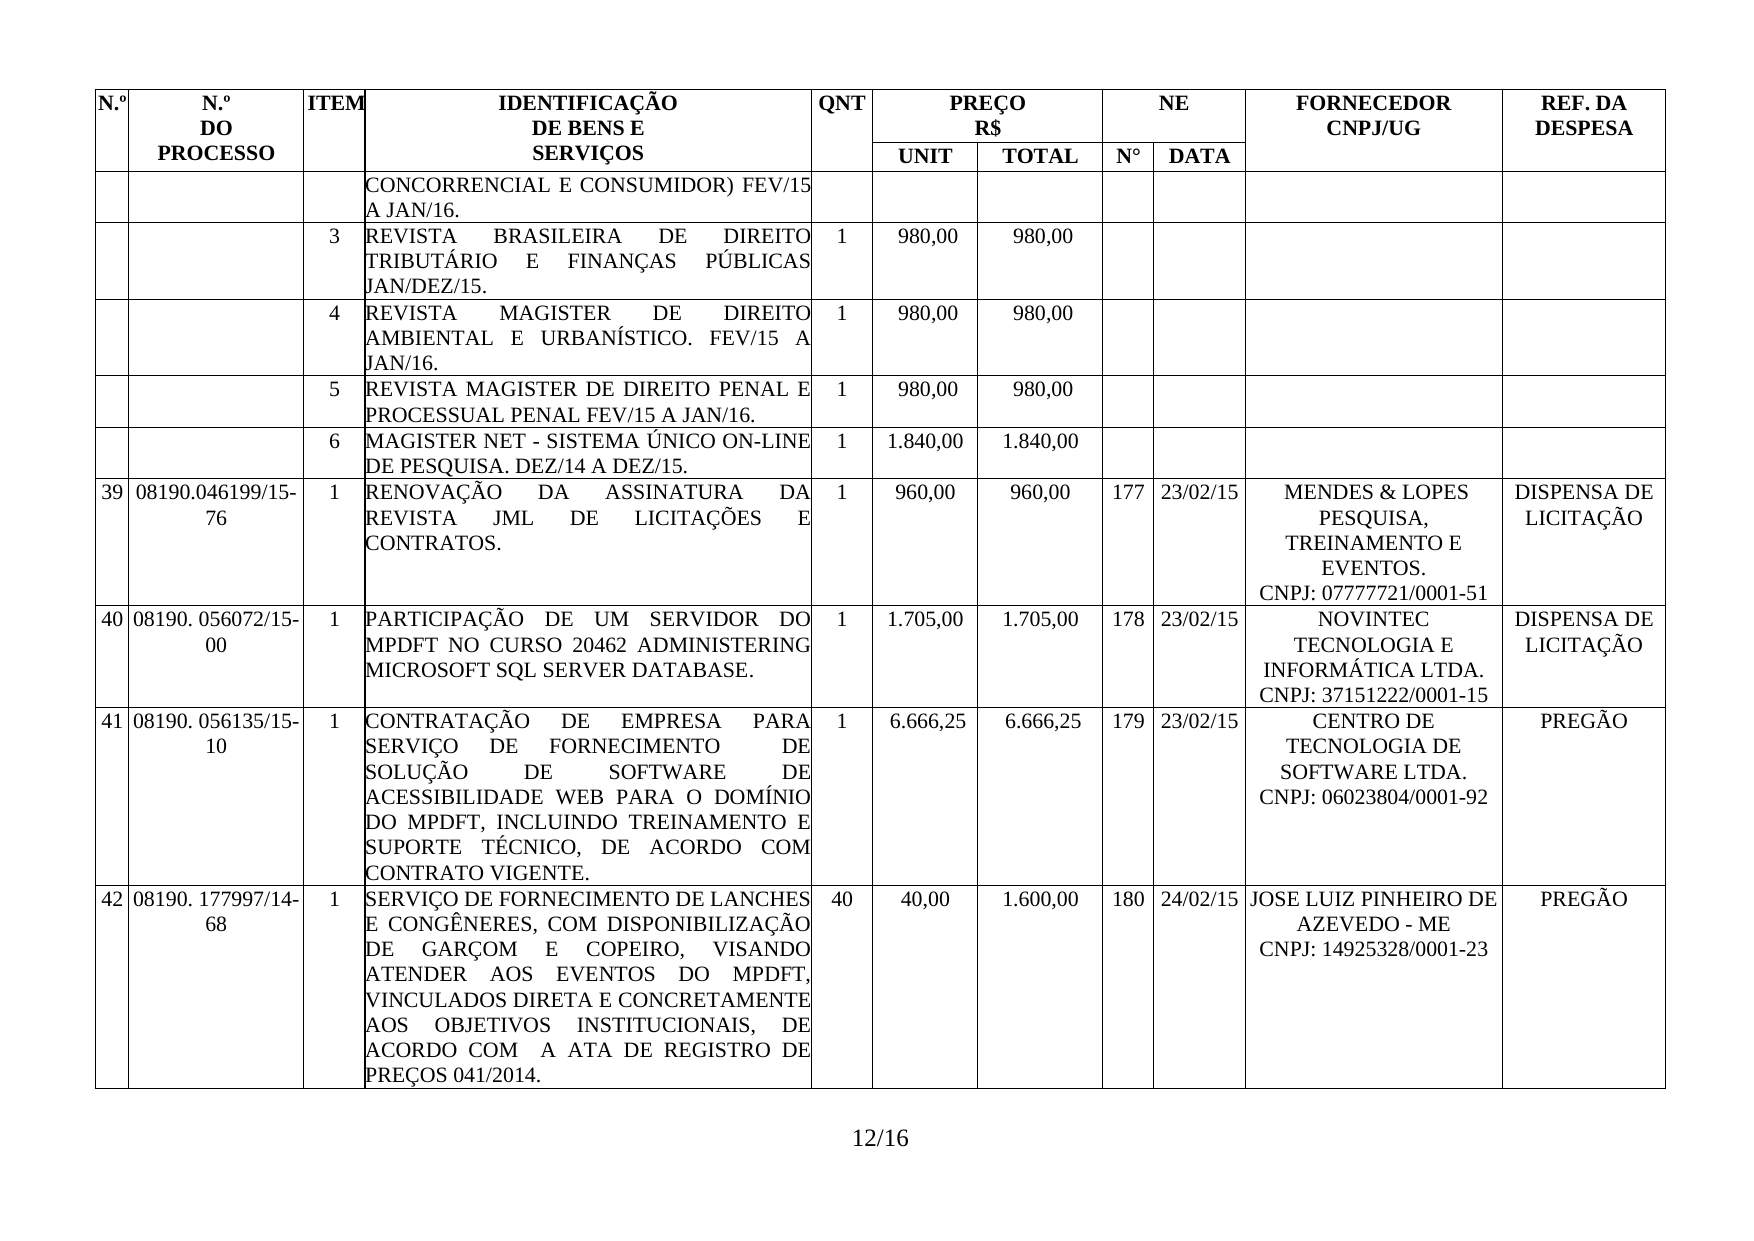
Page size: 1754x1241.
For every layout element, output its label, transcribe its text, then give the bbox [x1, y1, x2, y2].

table_cell [1246, 172, 1502, 222]
table_cell 5 [304, 376, 364, 427]
table_cell 1 [812, 708, 872, 885]
table_cell 4 [304, 300, 364, 375]
table_cell 08190. 177997/14-68 [129, 886, 303, 1087]
table_cell [1154, 428, 1245, 478]
table_cell [1154, 172, 1245, 222]
table_cell [1103, 172, 1153, 222]
table_cell 08190. 056135/15-10 [129, 708, 303, 885]
table_cell [812, 172, 872, 222]
table_cell SERVIÇO DE FORNECIMENTO DE LANCHES E CONGÊNERES, COM DISPONIBILIZAÇÃO DE GARÇOM E COPEIRO, VISANDO ATENDER AOS EVENTOS DO MPDFT, VINCULADOS DIRETA E CONCRETAMENTE AOS OBJETIVOS INSTITUCIONAIS, DE ACORDO COM A ATA DE REGISTRO DE PREÇOS 041/2014. [366, 886, 811, 1087]
table_cell 08190.046199/15-76 [129, 479, 303, 605]
table_cell 180 [1103, 886, 1153, 1087]
table_cell [1503, 300, 1665, 375]
table_cell MENDES & LOPES PESQUISA, TREINAMENTO E EVENTOS. CNPJ: 07777721/0001-51 [1246, 479, 1502, 605]
table_cell [1246, 300, 1502, 375]
table_header FORNECEDOR CNPJ/UG [1246, 90, 1502, 171]
table_cell 1.705,00 [978, 606, 1102, 707]
table_cell UNIT [873, 143, 977, 171]
table_cell 1 [812, 376, 872, 427]
table_header QNT [812, 90, 872, 171]
table_cell NOVINTEC TECNOLOGIA E INFORMÁTICA LTDA. CNPJ: 37151222/0001-15 [1246, 606, 1502, 707]
table_cell [1246, 376, 1502, 427]
table_header ITEM [304, 90, 364, 171]
table_cell 1 [304, 886, 364, 1087]
table_cell [1154, 300, 1245, 375]
table_cell 08190. 056072/15-00 [129, 606, 303, 707]
table_cell DISPENSA DE LICITAÇÃO [1503, 479, 1665, 605]
table_cell MAGISTER NET - SISTEMA ÚNICO ON-LINE DE PESQUISA. DEZ/14 A DEZ/15. [366, 428, 811, 478]
table_cell 6.666,25 [978, 708, 1102, 885]
table_cell 179 [1103, 708, 1153, 885]
table_cell 1 [304, 708, 364, 885]
table_header PREÇO R$ [873, 90, 1102, 142]
table_cell 1 [304, 606, 364, 707]
table_cell 980,00 [873, 223, 977, 299]
table_cell [1503, 172, 1665, 222]
table_cell DATA [1154, 143, 1245, 171]
table_cell REVISTA MAGISTER DE DIREITO PENAL E PROCESSUAL PENAL FEV/15 A JAN/16. [366, 376, 811, 427]
table_cell 23/02/15 [1154, 708, 1245, 885]
table_cell 24/02/15 [1154, 886, 1245, 1087]
table_cell [96, 223, 128, 299]
table_cell TOTAL [978, 143, 1102, 171]
table_cell 980,00 [978, 223, 1102, 299]
table_cell [1503, 428, 1665, 478]
table_cell 177 [1103, 479, 1153, 605]
table_cell CENTRO DE TECNOLOGIA DE SOFTWARE LTDA. CNPJ: 06023804/0001-92 [1246, 708, 1502, 885]
table_cell 980,00 [978, 300, 1102, 375]
table_cell [129, 428, 303, 478]
table_cell 960,00 [873, 479, 977, 605]
table_cell [129, 300, 303, 375]
table_cell [96, 428, 128, 478]
table_cell 1.705,00 [873, 606, 977, 707]
table_cell 3 [304, 223, 364, 299]
table_cell [129, 223, 303, 299]
table_cell 1 [812, 479, 872, 605]
table_cell JOSE LUIZ PINHEIRO DE AZEVEDO - ME CNPJ: 14925328/0001-23 [1246, 886, 1502, 1087]
table_cell PREGÃO [1503, 708, 1665, 885]
table_cell [129, 172, 303, 222]
table_cell [1103, 223, 1153, 299]
table_header N.º [96, 90, 128, 171]
table_cell DISPENSA DE LICITAÇÃO [1503, 606, 1665, 707]
table_cell PREGÃO [1503, 886, 1665, 1087]
table_cell 980,00 [978, 376, 1102, 427]
table_cell 23/02/15 [1154, 479, 1245, 605]
table_cell 40,00 [873, 886, 977, 1087]
table_cell [873, 172, 977, 222]
table_cell 40 [812, 886, 872, 1087]
table_cell [1246, 428, 1502, 478]
table_cell 980,00 [873, 300, 977, 375]
table_cell CONTRATAÇÃO DE EMPRESA PARA SERVIÇO DE FORNECIMENTO DE SOLUÇÃO DE SOFTWARE DE ACESSIBILIDADE WEB PARA O DOMÍNIO DO MPDFT, INCLUINDO TREINAMENTO E SUPORTE TÉCNICO, DE ACORDO COM CONTRATO VIGENTE. [366, 708, 811, 885]
table_cell 1 [812, 428, 872, 478]
table_cell [1103, 428, 1153, 478]
table_cell 1.600,00 [978, 886, 1102, 1087]
table_cell [96, 300, 128, 375]
table_header REF. DA DESPESA [1503, 90, 1665, 171]
table_cell 1 [812, 223, 872, 299]
table_cell [96, 376, 128, 427]
table_cell 42 [96, 886, 128, 1087]
table_header NE [1103, 90, 1245, 142]
table_cell 1 [812, 606, 872, 707]
table_cell 41 [96, 708, 128, 885]
table_cell 39 [96, 479, 128, 605]
table_cell REVISTA MAGISTER DE DIREITO AMBIENTAL E URBANÍSTICO. FEV/15 A JAN/16. [366, 300, 811, 375]
table_cell [1503, 376, 1665, 427]
table_cell 1 [812, 300, 872, 375]
table_cell [1154, 376, 1245, 427]
table_cell 178 [1103, 606, 1153, 707]
table_cell 1.840,00 [873, 428, 977, 478]
table_cell N° [1103, 143, 1153, 171]
table_cell [129, 376, 303, 427]
table_header N.º DO PROCESSO [129, 90, 303, 171]
table_cell [1103, 376, 1153, 427]
table_cell PARTICIPAÇÃO DE UM SERVIDOR DO MPDFT NO CURSO 20462 ADMINISTERING MICROSOFT SQL SERVER DATABASE. [366, 606, 811, 707]
table_cell 960,00 [978, 479, 1102, 605]
table_cell CONCORRENCIAL E CONSUMIDOR) FEV/15 A JAN/16. [366, 172, 811, 222]
table_cell REVISTA BRASILEIRA DE DIREITO TRIBUTÁRIO E FINANÇAS PÚBLICAS JAN/DEZ/15. [366, 223, 811, 299]
table_cell 1 [304, 479, 364, 605]
table_cell 1.840,00 [978, 428, 1102, 478]
table_header IDENTIFICAÇÃO DE BENS E SERVIÇOS [366, 90, 811, 171]
table_cell 6.666,25 [873, 708, 977, 885]
table_cell [304, 172, 364, 222]
table_cell [1503, 223, 1665, 299]
table_cell [978, 172, 1102, 222]
table_cell [1103, 300, 1153, 375]
table_cell RENOVAÇÃO DA ASSINATURA DA REVISTA JML DE LICITAÇÕES E CONTRATOS. [366, 479, 811, 605]
table_cell [1154, 223, 1245, 299]
table_cell [96, 172, 128, 222]
table_cell 40 [96, 606, 128, 707]
table_cell 980,00 [873, 376, 977, 427]
table_cell 23/02/15 [1154, 606, 1245, 707]
table_cell [1246, 223, 1502, 299]
table_cell 6 [304, 428, 364, 478]
